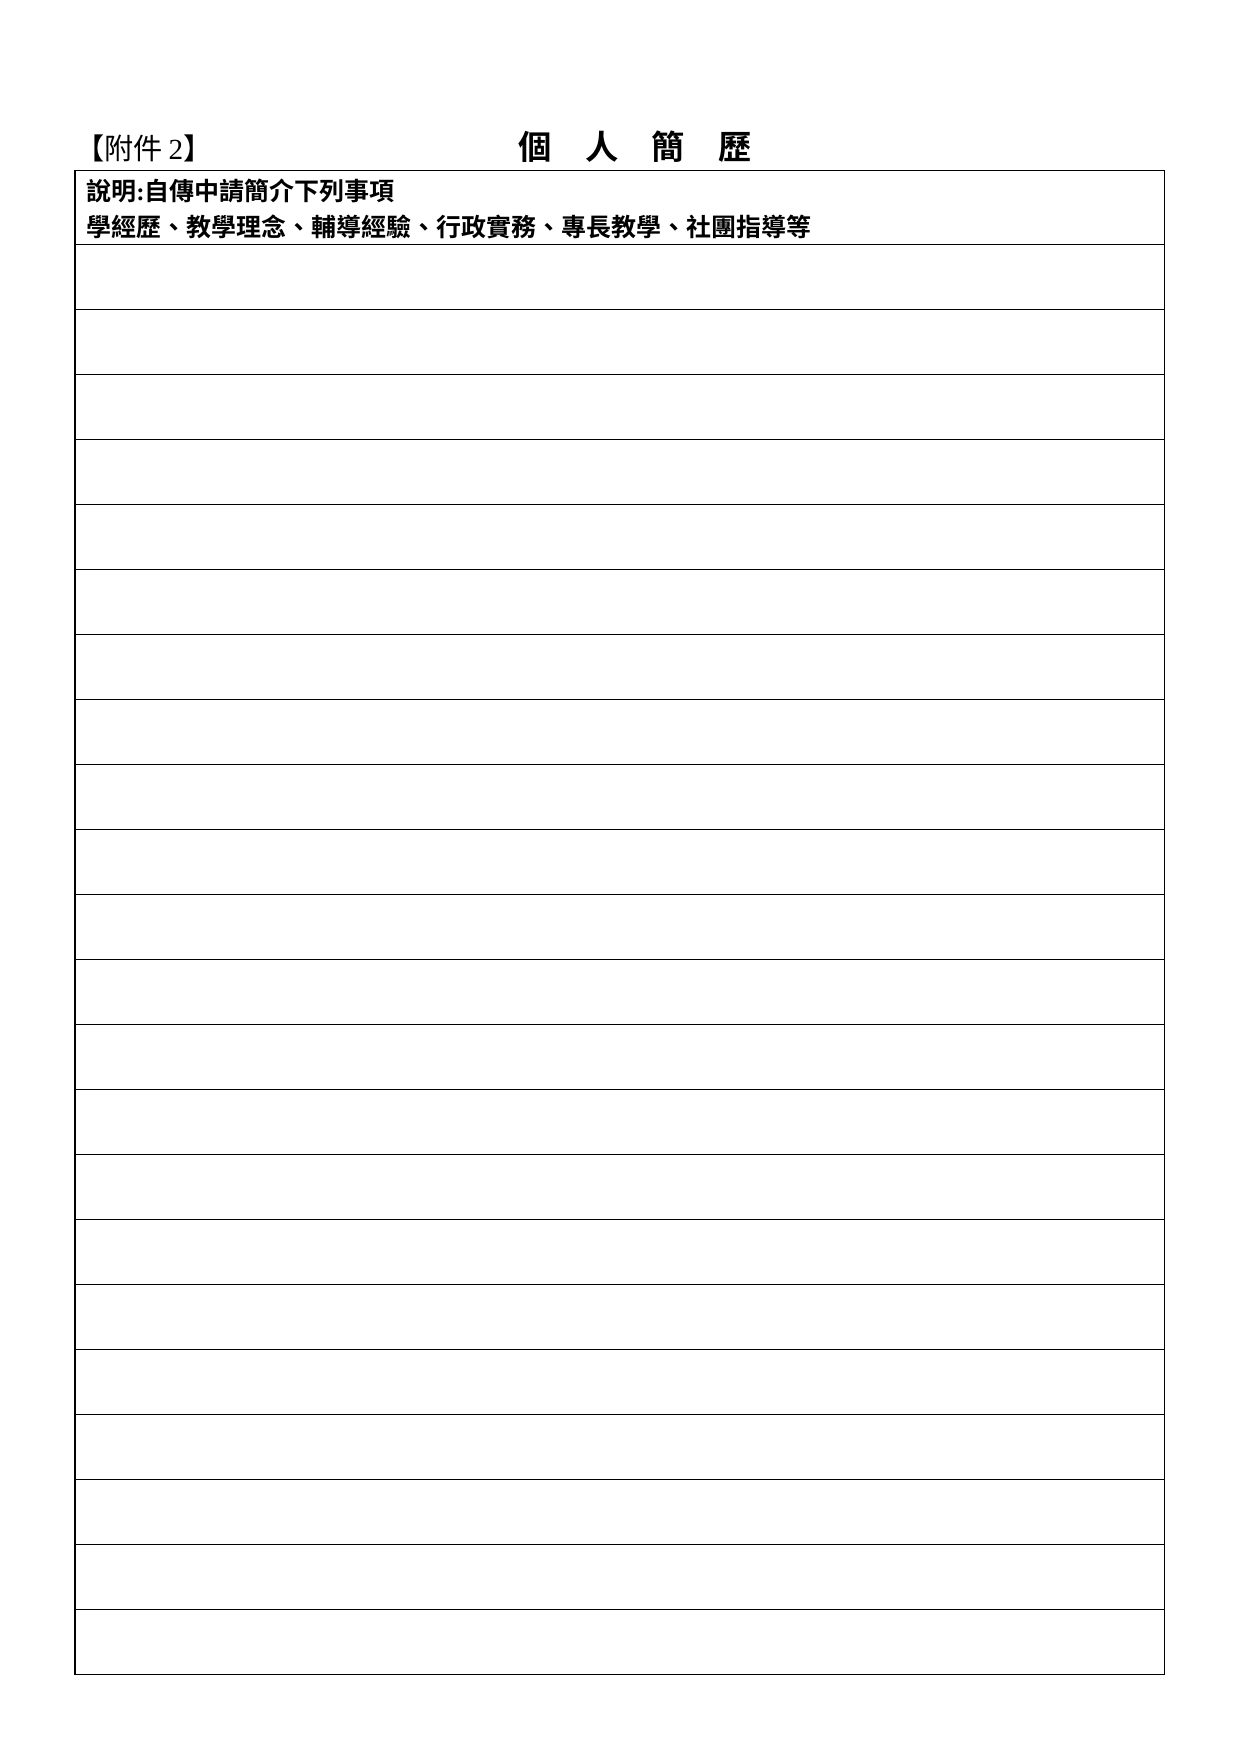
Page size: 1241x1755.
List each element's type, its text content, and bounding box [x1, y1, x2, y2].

table_cell [76, 1545, 1164, 1609]
table_cell [76, 1025, 1164, 1089]
table_cell [76, 1220, 1164, 1284]
table_cell [76, 310, 1164, 374]
table_cell [76, 1610, 1164, 1674]
table_cell [76, 895, 1164, 959]
table_cell [76, 245, 1164, 309]
table_cell [76, 1090, 1164, 1154]
text 【附件2】 個 人 簡 歷 [75, 118, 1165, 170]
table_header 說明:自傳中請簡介下列事項 學經歷、教學理念、輔導經驗、行政實務、專長教學、社團指導等 [76, 171, 1164, 244]
table_cell [76, 830, 1164, 894]
table_cell [76, 960, 1164, 1024]
table_cell [76, 1155, 1164, 1219]
table_cell [76, 635, 1164, 699]
table_cell [76, 1480, 1164, 1544]
table_cell [76, 505, 1164, 569]
table_cell [76, 570, 1164, 634]
table_cell [76, 1350, 1164, 1414]
table_cell [76, 1415, 1164, 1479]
table_cell [76, 1285, 1164, 1349]
table_cell [76, 440, 1164, 504]
table_cell [76, 375, 1164, 439]
table_cell [76, 765, 1164, 829]
table_cell [76, 700, 1164, 764]
